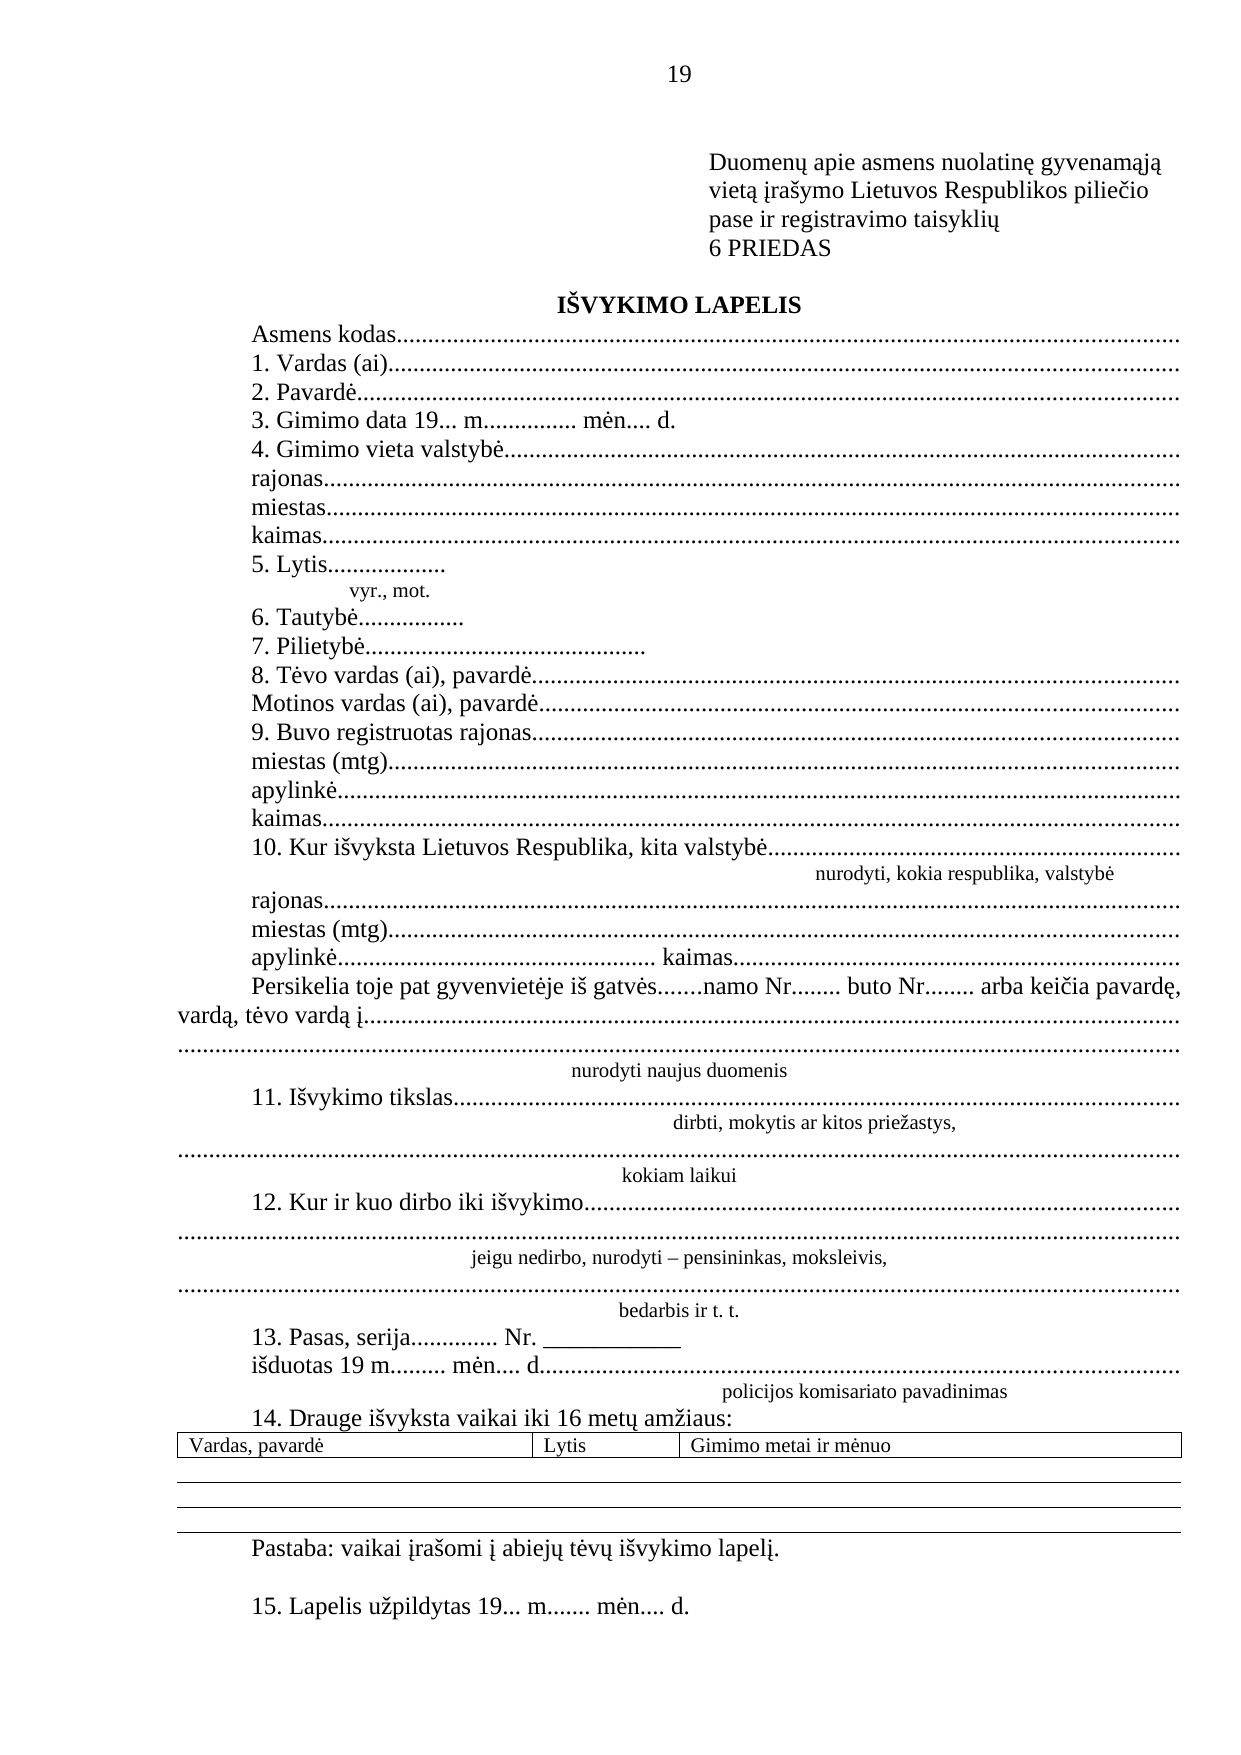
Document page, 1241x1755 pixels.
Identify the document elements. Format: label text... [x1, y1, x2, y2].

text vardą, tėvo vardą į [177, 1000, 1181, 1029]
text dirbti, mokytis ar kitos priežastys, [177, 1110, 1181, 1134]
text 9. Buvo registruotas rajonas [177, 717, 1181, 746]
text 6. Tautybė................. [177, 602, 1181, 631]
table_cell [532, 1458, 679, 1482]
text 8. Tėvo vardas (ai), pavardė [177, 660, 1181, 688]
text 13. Pasas, serija.............. Nr. ___________ [177, 1322, 1181, 1350]
text rajonas [177, 885, 1181, 914]
text miestas [177, 492, 1181, 521]
table_cell [177, 1458, 532, 1482]
text 14. Drauge išvyksta vaikai iki 16 metų amžiaus: [177, 1403, 1181, 1432]
text apylinkė [177, 775, 1181, 803]
text Motinos vardas (ai), pavardė [177, 688, 1181, 717]
text Pastaba: vaikai įrašomi į abiejų tėvų išvykimo lapelį. [177, 1533, 1181, 1562]
text nurodyti naujus duomenis [177, 1057, 1181, 1082]
table_cell [679, 1458, 1181, 1482]
text apylinkė................................................... kaimas [177, 942, 1181, 971]
table_header Vardas, pavardė [178, 1433, 532, 1457]
text 10. Kur išvyksta Lietuvos Respublika, kita valstybė [177, 832, 1181, 861]
text 7. Pilietybė............................................. [177, 631, 1181, 660]
table_cell [679, 1508, 1181, 1532]
text pase ir registravimo taisyklių [177, 204, 1181, 233]
text 11. Išvykimo tikslas [177, 1082, 1181, 1110]
text kaimas [177, 521, 1181, 549]
text vietą įrašymo Lietuvos Respublikos piliečio [177, 176, 1181, 204]
text 15. Lapelis užpildytas 19... m....... mėn.... d. [177, 1591, 1181, 1619]
text Duomenų apie asmens nuolatinę gyvenamąją [177, 147, 1181, 176]
text 2. Pavardė [177, 377, 1181, 406]
text kaimas [177, 803, 1181, 832]
text 12. Kur ir kuo dirbo iki išvykimo [177, 1187, 1181, 1216]
text 1. Vardas (ai) [177, 348, 1181, 377]
text nurodyti, kokia respublika, valstybė [177, 861, 1181, 885]
text 4. Gimimo vieta valstybė [177, 434, 1181, 463]
table_cell [177, 1508, 532, 1532]
text vyr., mot. [177, 578, 1181, 602]
text 3. Gimimo data 19... m............... mėn.... d. [177, 406, 1181, 434]
table_header Gimimo metai ir mėnuo [680, 1433, 1181, 1457]
table_cell [532, 1508, 679, 1532]
text Asmens kodas [177, 319, 1181, 348]
text 6 PRIEDAS [177, 233, 1181, 262]
text policijos komisariato pavadinimas [177, 1379, 1181, 1403]
table_header Lytis [533, 1433, 679, 1457]
text Persikelia toje pat gyvenvietėje iš gatvės namo Nr........ buto Nr........ arba keičia pavardę, [177, 971, 1181, 1000]
text bedarbis ir t. t. [177, 1297, 1181, 1322]
text jeigu nedirbo, nurodyti – pensininkas, moksleivis, [177, 1245, 1181, 1269]
table_cell [532, 1483, 679, 1507]
text 5. Lytis................... [177, 549, 1181, 578]
text miestas (mtg) [177, 746, 1181, 775]
text IŠVYKIMO LAPELIS [177, 291, 1181, 319]
table_cell [177, 1483, 532, 1507]
text rajonas [177, 463, 1181, 492]
text kokiam laikui [177, 1163, 1181, 1187]
text išduotas 19 m......... mėn.... d [177, 1350, 1181, 1379]
text miestas (mtg) [177, 914, 1181, 942]
table_cell [679, 1483, 1181, 1507]
